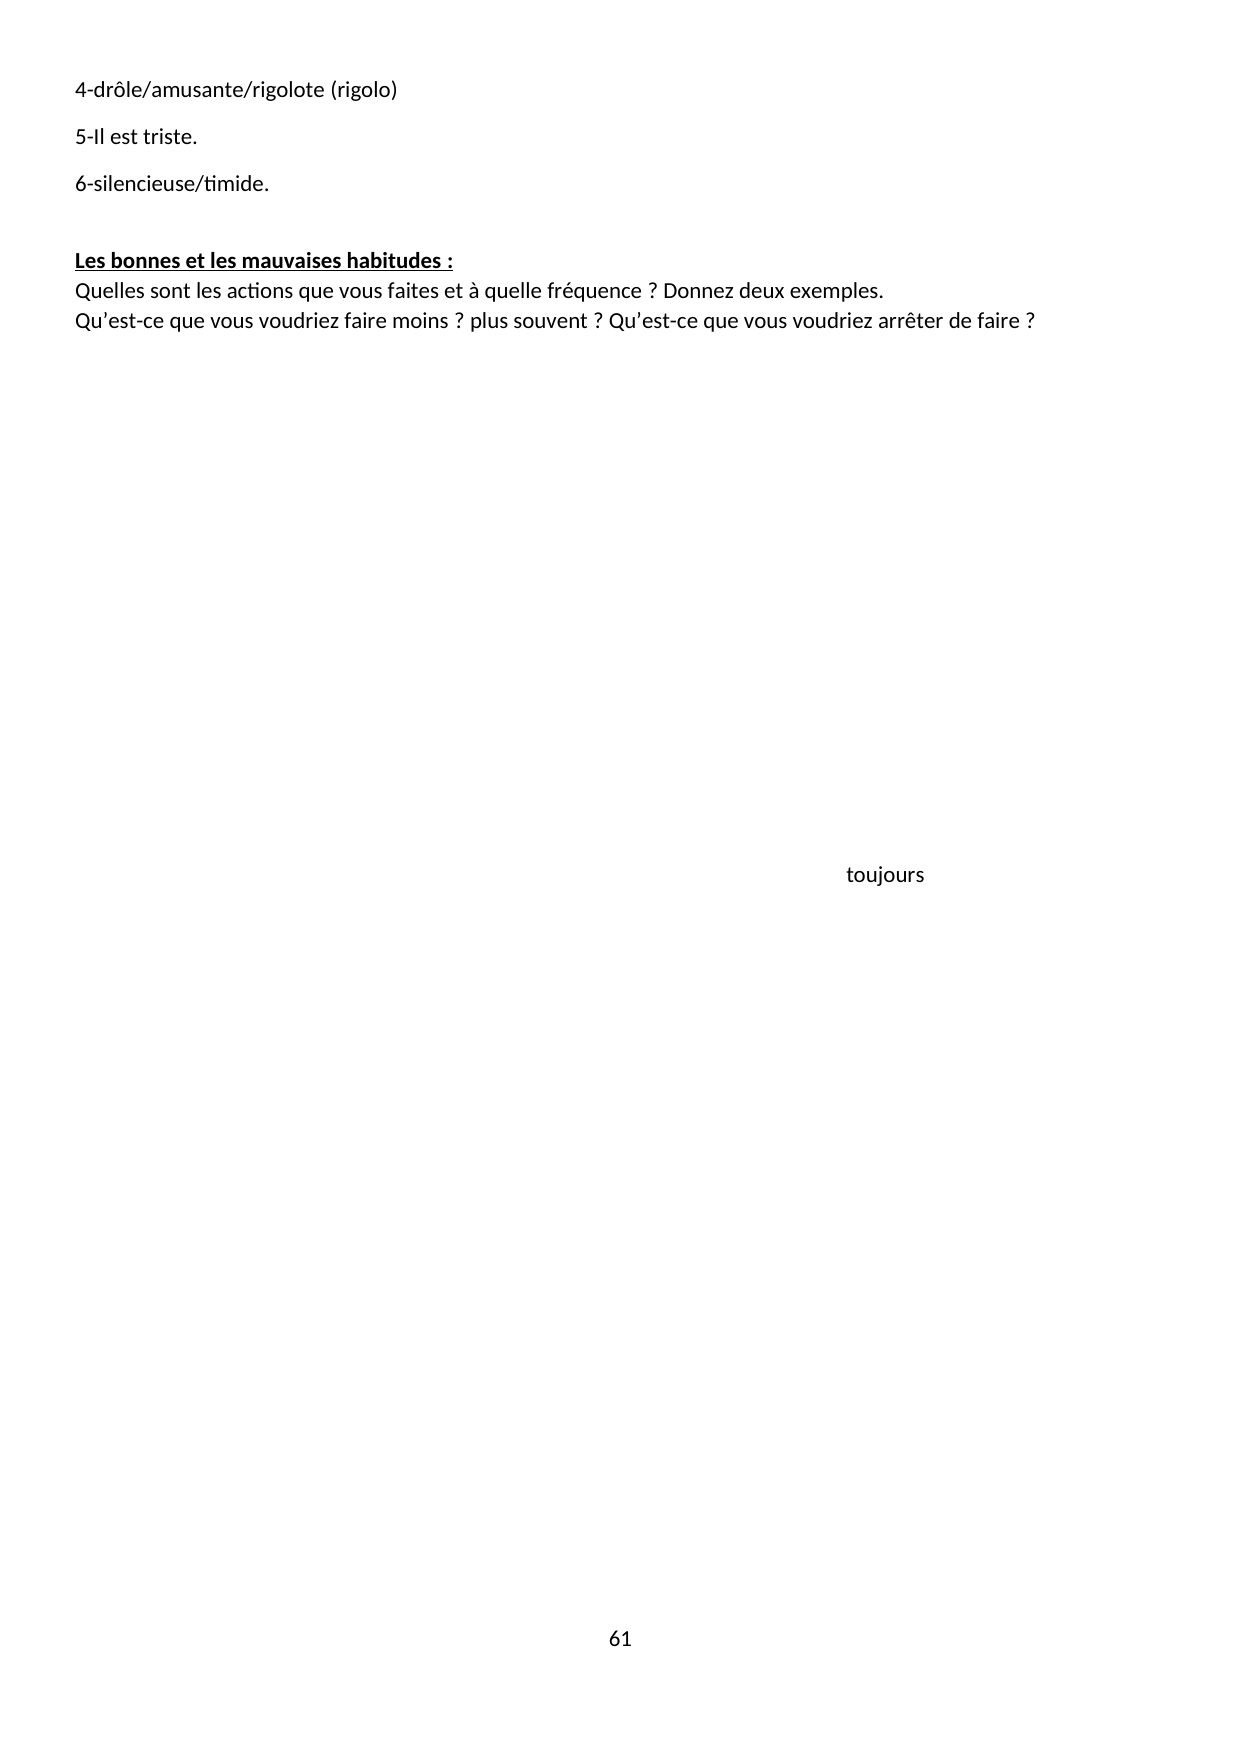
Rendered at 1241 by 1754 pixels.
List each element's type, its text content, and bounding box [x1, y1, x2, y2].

text Quelles sont les actions que vous faites et à quelle fréquence ? Donnez deux exemples. [75, 276, 1165, 304]
text Qu’est-ce que vous voudriez faire moins ? plus souvent ? Qu’est-ce que vous voudriez arrêter de faire ? [75, 306, 1165, 334]
text 6-silencieuse/timide. [75, 169, 1165, 197]
text toujours [75, 367, 1165, 888]
text 4-drôle/amusante/rigolote (rigolo) [75, 75, 1165, 103]
text Les bonnes et les mauvaises habitudes : [75, 246, 1165, 274]
text 5-Il est triste. [75, 122, 1165, 150]
